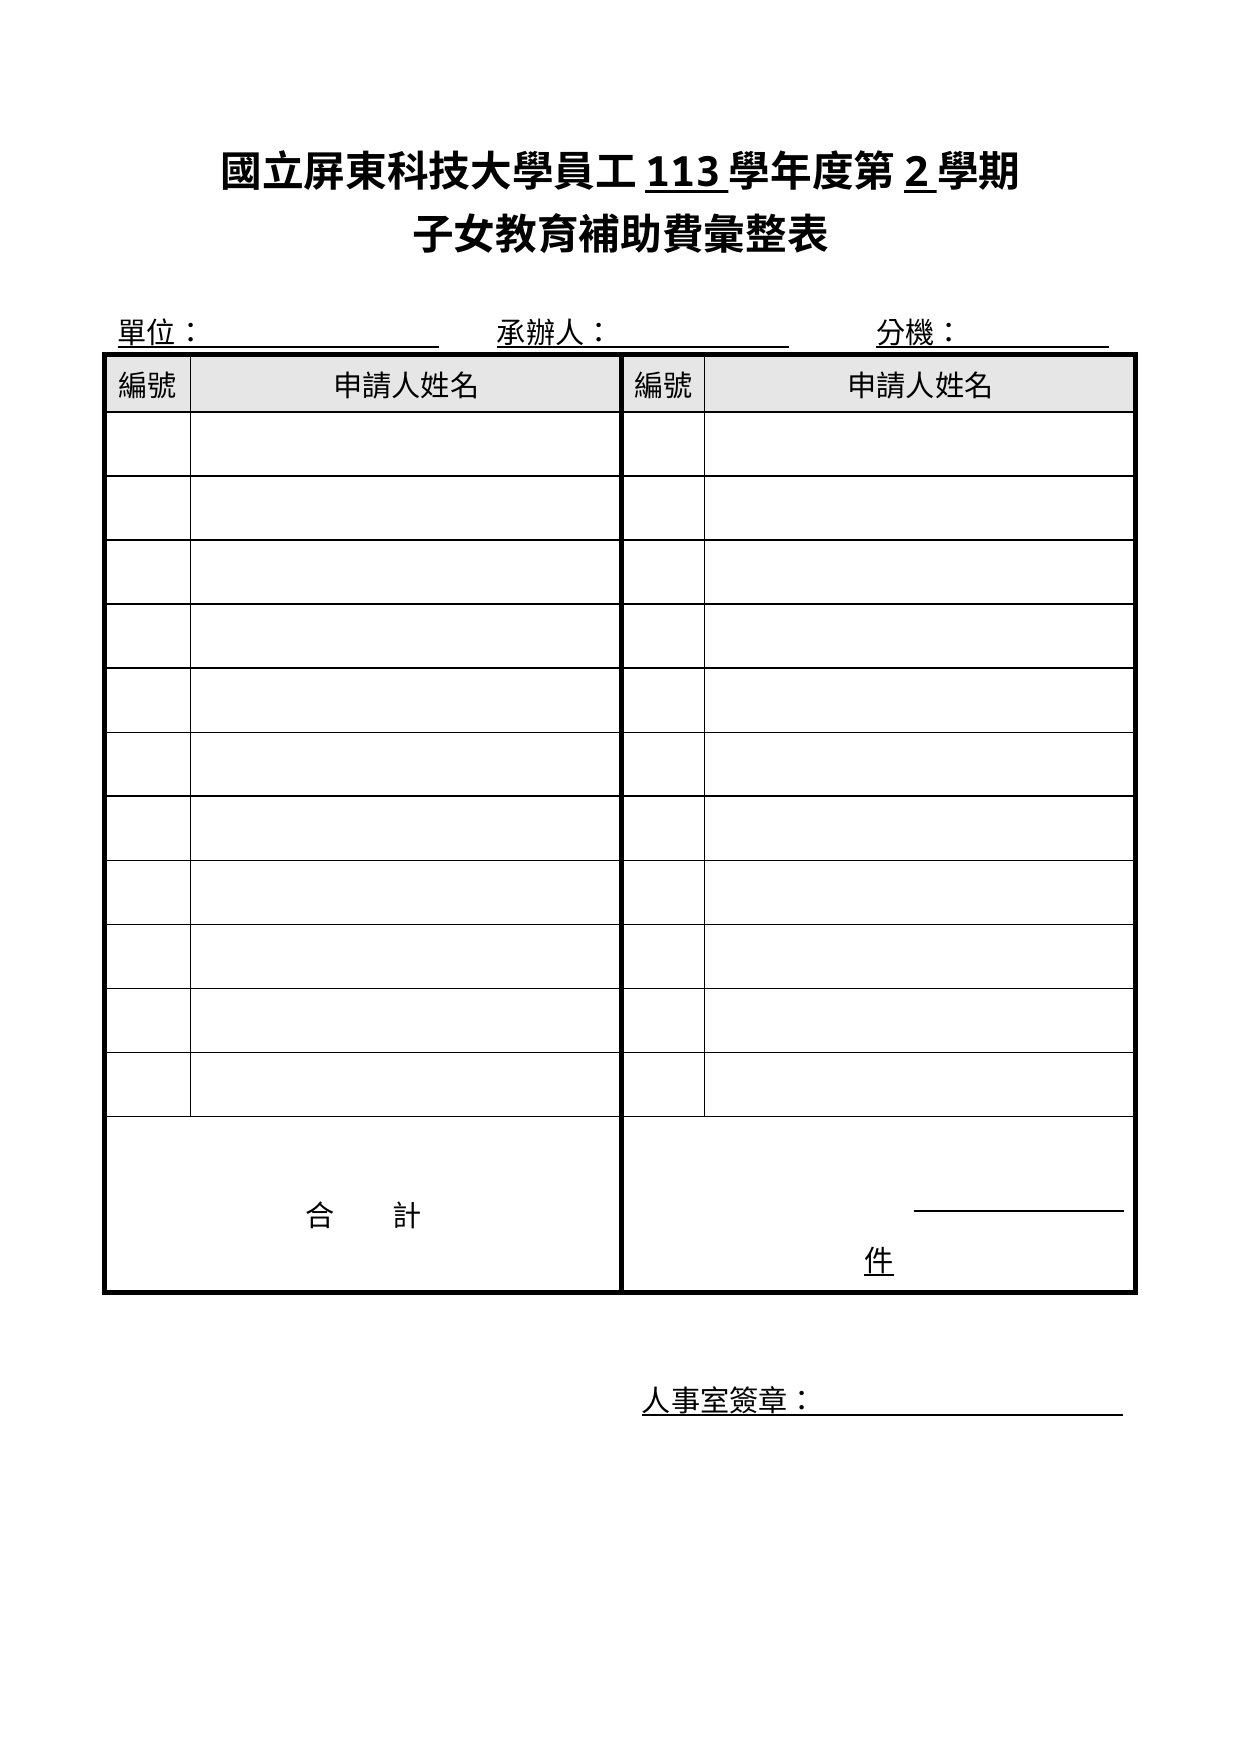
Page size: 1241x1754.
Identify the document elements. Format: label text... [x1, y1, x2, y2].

table_cell [191, 541, 619, 603]
text 人事室簽章： [59, 1357, 1181, 1420]
table_cell [191, 733, 619, 795]
table_cell [191, 605, 619, 667]
table_cell [705, 1053, 1133, 1116]
table_cell 合 計 [107, 1117, 619, 1290]
table_cell [624, 541, 704, 603]
table_cell [107, 861, 190, 923]
table_cell [191, 413, 619, 475]
table_cell 件 [624, 1117, 1133, 1290]
table_cell [705, 477, 1133, 539]
table_header 申請人姓名 [191, 357, 619, 411]
table_cell [705, 797, 1133, 859]
table_cell [705, 733, 1133, 795]
table_cell [705, 989, 1133, 1052]
table_cell [624, 413, 704, 475]
table_cell [624, 861, 704, 923]
table_cell [191, 989, 619, 1052]
table_cell [107, 669, 190, 731]
table_cell [624, 605, 704, 667]
table_cell [107, 1053, 190, 1116]
table_cell [624, 477, 704, 539]
table_cell [705, 541, 1133, 603]
table_cell [107, 477, 190, 539]
text 子女教育補助費彙整表 [59, 189, 1181, 252]
text 單位： 承辦人： 分機： [59, 289, 1181, 352]
table_cell [624, 669, 704, 731]
table_cell [624, 797, 704, 859]
table_cell [624, 733, 704, 795]
table_header 申請人姓名 [705, 357, 1133, 411]
table_cell [191, 669, 619, 731]
table_cell [107, 605, 190, 667]
table_header 編號 [107, 357, 190, 411]
table_cell [705, 669, 1133, 731]
table_cell [191, 861, 619, 923]
table_cell [107, 413, 190, 475]
table_cell [107, 733, 190, 795]
table_cell [191, 1053, 619, 1116]
table_cell [705, 413, 1133, 475]
table_cell [705, 861, 1133, 923]
table_cell [191, 797, 619, 859]
table_cell [107, 541, 190, 603]
table_cell [191, 925, 619, 988]
table_cell [107, 797, 190, 859]
text 國立屏東科技大學員工113學年度第2學期 [59, 127, 1181, 189]
table_cell [624, 989, 704, 1052]
table_cell [705, 605, 1133, 667]
table_cell [705, 925, 1133, 988]
table_cell [191, 477, 619, 539]
table_cell [107, 989, 190, 1052]
table_cell [624, 925, 704, 988]
table_header 編號 [624, 357, 704, 411]
table_cell [107, 925, 190, 988]
table_cell [624, 1053, 704, 1116]
